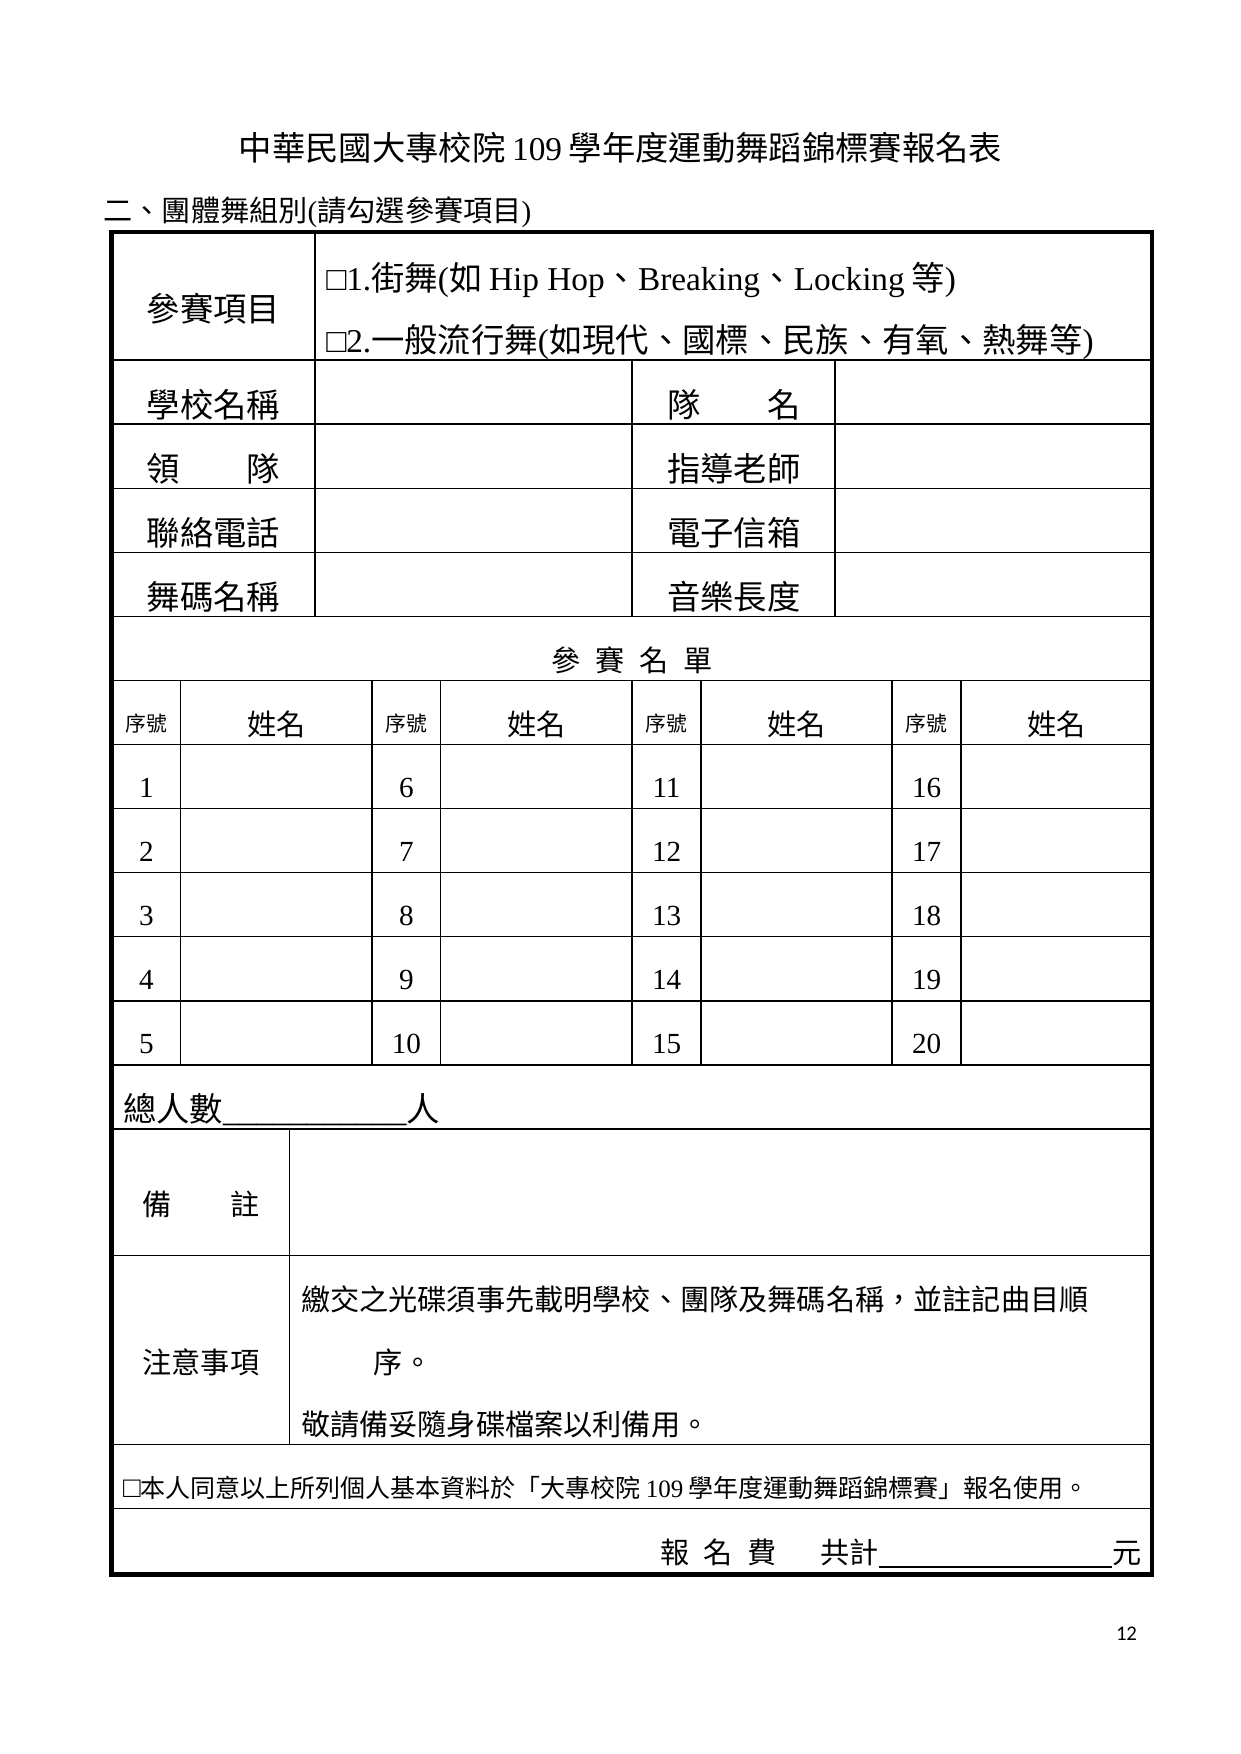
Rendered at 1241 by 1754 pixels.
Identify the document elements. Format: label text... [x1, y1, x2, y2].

table_cell 參 賽 名 單 [114, 617, 1150, 679]
table_cell [836, 553, 1150, 616]
table_cell 備 註 [114, 1130, 289, 1254]
table_cell 學校名稱 [114, 361, 314, 423]
table_cell [316, 553, 631, 616]
table_cell 姓名 [181, 681, 371, 744]
table_cell 20 [893, 1002, 960, 1064]
table_cell [836, 361, 1150, 423]
table_cell 9 [373, 937, 440, 1000]
table_cell 序號 [633, 681, 700, 744]
table_cell [962, 873, 1150, 936]
table_cell [836, 425, 1150, 487]
table_cell [962, 937, 1150, 1000]
table_cell [181, 1002, 371, 1064]
table_cell [836, 489, 1150, 551]
table_cell 隊 名 [633, 361, 834, 423]
table_cell 姓名 [962, 681, 1150, 744]
table_cell [316, 361, 631, 423]
table_cell [441, 873, 631, 936]
table_cell 17 [893, 809, 960, 872]
table_cell 19 [893, 937, 960, 1000]
table_cell 5 [114, 1002, 180, 1064]
table_cell [316, 489, 631, 551]
table_cell 姓名 [441, 681, 631, 744]
table_cell 電子信箱 [633, 489, 834, 551]
table_cell 報 名 費 共計 元 [114, 1509, 1150, 1572]
text 中華民國大專校院109學年度運動舞蹈錦標賽報名表 [103, 104, 1137, 167]
table_cell [441, 937, 631, 1000]
table_cell 姓名 [702, 681, 891, 744]
table_cell [441, 745, 631, 808]
table_cell [962, 1002, 1150, 1064]
table_cell [702, 745, 891, 808]
table_cell 6 [373, 745, 440, 808]
table_cell [316, 425, 631, 487]
table_cell [702, 1002, 891, 1064]
table_cell 10 [373, 1002, 440, 1064]
table_cell 2 [114, 809, 180, 872]
table_cell 繳交之光碟須事先載明學校、團隊及舞碼名稱，並註記曲目順序。 敬請備妥隨身碟檔案以利備用。 [290, 1256, 1150, 1444]
table_cell 15 [633, 1002, 700, 1064]
table_cell 11 [633, 745, 700, 808]
table_cell 16 [893, 745, 960, 808]
table_cell [441, 809, 631, 872]
table_cell [702, 873, 891, 936]
table_cell 8 [373, 873, 440, 936]
table_cell 領 隊 [114, 425, 314, 487]
table_cell 序號 [373, 681, 440, 744]
table_cell [441, 1002, 631, 1064]
table_cell 13 [633, 873, 700, 936]
table_cell 7 [373, 809, 440, 872]
table_header □1.街舞(如Hip Hop、Breaking、Locking等) □2.一般流行舞(如現代、國標、民族、有氧、熱舞等) [316, 234, 1150, 359]
table_cell 總人數___________人 [114, 1066, 1150, 1128]
table_cell 舞碼名稱 [114, 553, 314, 616]
table_cell [181, 873, 371, 936]
table_cell 序號 [893, 681, 960, 744]
table_cell [181, 937, 371, 1000]
table_cell 1 [114, 745, 180, 808]
table_cell [962, 809, 1150, 872]
table_cell 14 [633, 937, 700, 1000]
table_cell 指導老師 [633, 425, 834, 487]
table_cell 12 [633, 809, 700, 872]
table_cell 序號 [114, 681, 180, 744]
table_cell 注意事項 [114, 1256, 289, 1444]
table_cell [702, 809, 891, 872]
table_cell 4 [114, 937, 180, 1000]
table_cell [181, 809, 371, 872]
table_cell [962, 745, 1150, 808]
table_cell 音樂長度 [633, 553, 834, 616]
text 二、團體舞組別(請勾選參賽項目) [103, 167, 1137, 229]
table_cell 18 [893, 873, 960, 936]
table_cell □本人同意以上所列個人基本資料於「大專校院109學年度運動舞蹈錦標賽」報名使用。 [114, 1445, 1150, 1508]
table_cell 3 [114, 873, 180, 936]
table_cell [702, 937, 891, 1000]
table_cell [290, 1130, 1150, 1254]
table_cell 聯絡電話 [114, 489, 314, 551]
table_cell [181, 745, 371, 808]
table_header 參賽項目 [114, 234, 314, 359]
